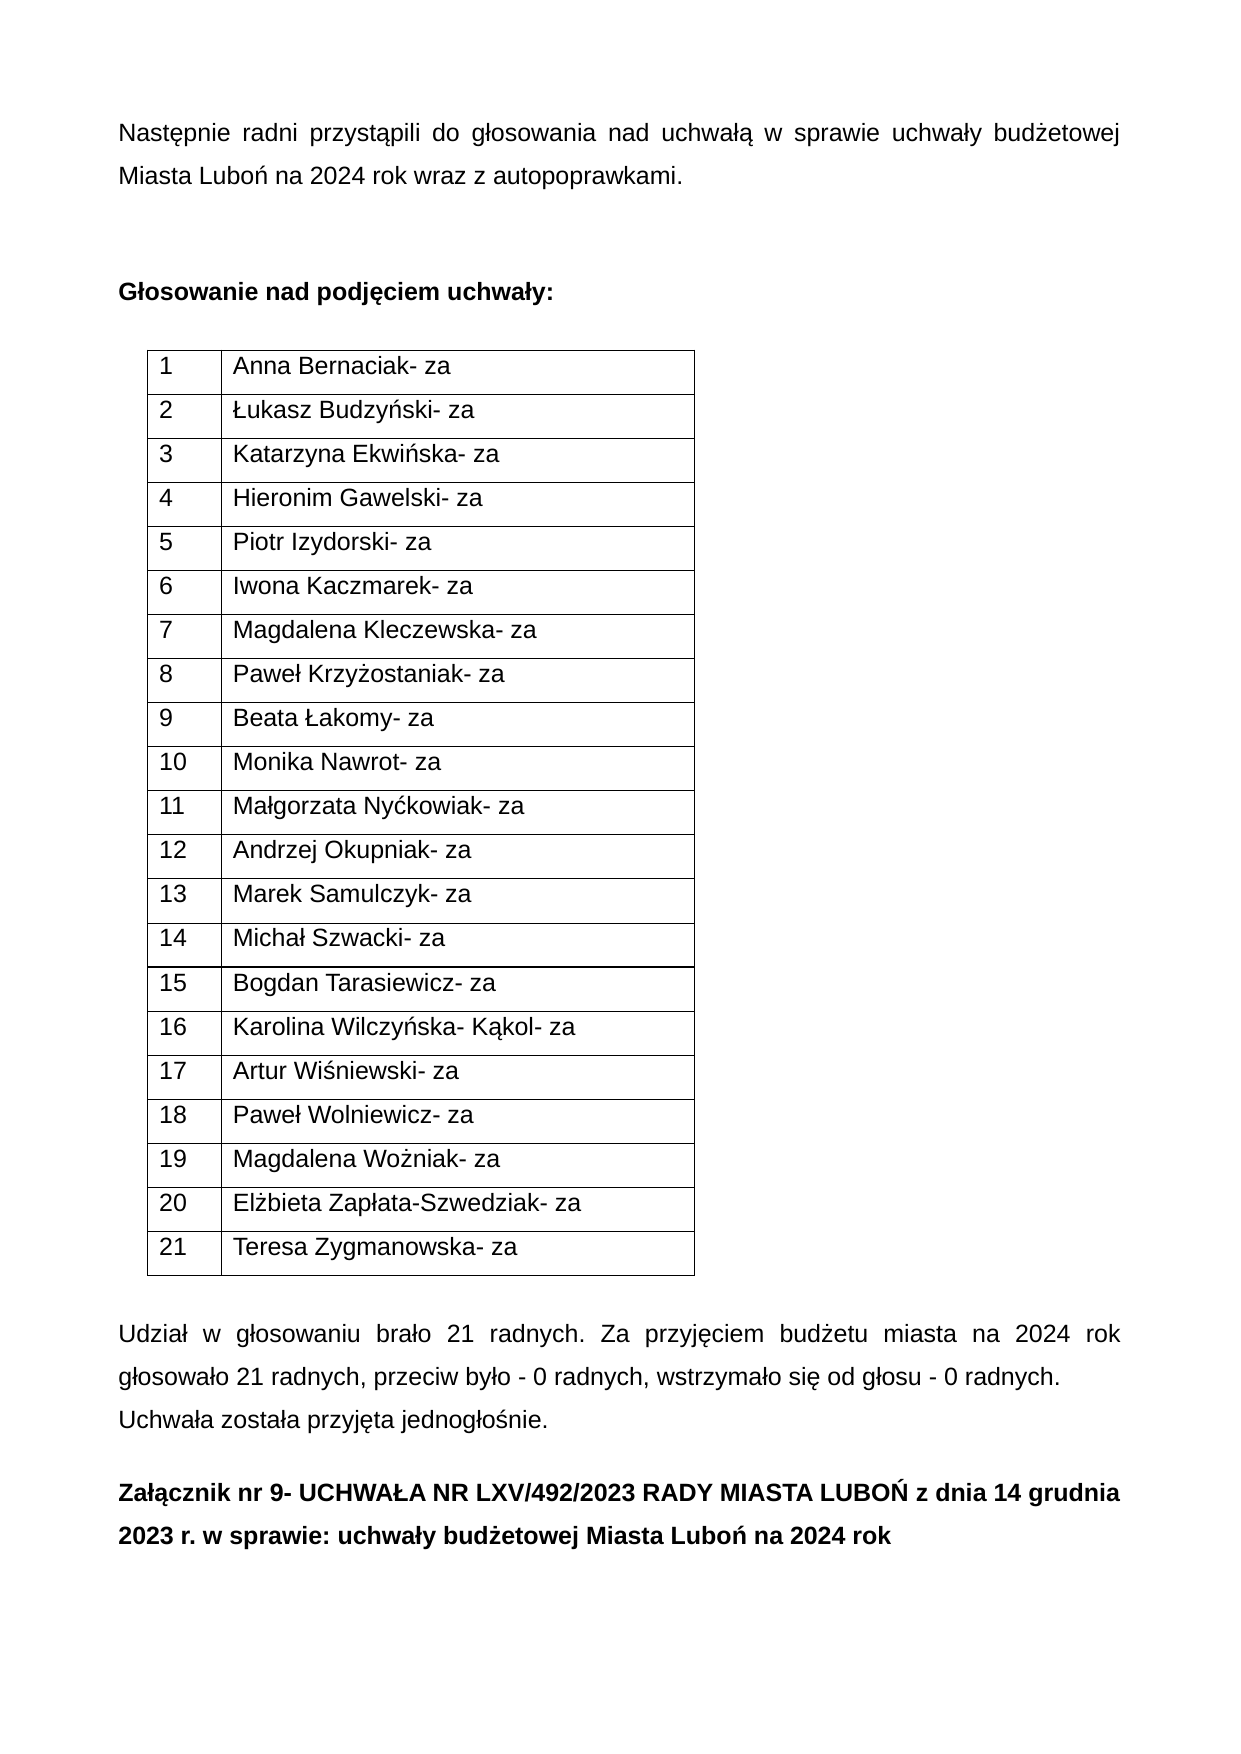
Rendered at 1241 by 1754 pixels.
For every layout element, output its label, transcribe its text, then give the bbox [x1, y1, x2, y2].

table_cell Małgorzata Nyćkowiak- za [222, 791, 694, 834]
table_cell Hieronim Gawelski- za [222, 483, 694, 526]
table_cell Łukasz Budzyński- za [222, 395, 694, 438]
text Głosowanie nad podjęciem uchwały: [118, 277, 1122, 306]
table_cell 7 [148, 615, 221, 658]
table_header 1 [148, 351, 221, 394]
table_cell 13 [148, 879, 221, 922]
table_cell 20 [148, 1188, 221, 1231]
table_cell Teresa Zygmanowska- za [222, 1232, 694, 1275]
table_cell Michał Szwacki- za [222, 924, 694, 966]
table_cell Paweł Wolniewicz- za [222, 1100, 694, 1143]
table_cell 10 [148, 747, 221, 790]
table_cell Beata Łakomy- za [222, 703, 694, 746]
table_cell 12 [148, 835, 221, 878]
table_cell Magdalena Kleczewska- za [222, 615, 694, 658]
table_cell 15 [148, 968, 221, 1011]
table_cell Piotr Izydorski- za [222, 527, 694, 570]
table_cell 14 [148, 924, 221, 966]
table_cell 2 [148, 395, 221, 438]
text Udział w głosowaniu brało 21 radnych. Za przyjęciem budżetu miasta na 2024 rok głosowało 21 radnych, przeciw było - 0 radnych, wstrzymało się od głosu - 0 radnych. [118, 1319, 1122, 1391]
table_cell 19 [148, 1144, 221, 1187]
table_cell Marek Samulczyk- za [222, 879, 694, 922]
table_cell 16 [148, 1012, 221, 1054]
table_cell 3 [148, 439, 221, 482]
text Uchwała została przyjęta jednogłośnie. [118, 1405, 1122, 1434]
table_cell 18 [148, 1100, 221, 1143]
text Następnie radni przystąpili do głosowania nad uchwałą w sprawie uchwały budżetowej Miasta Luboń na 2024 rok wraz z autopoprawkami. [118, 118, 1122, 190]
table_cell Karolina Wilczyńska- Kąkol- za [222, 1012, 694, 1054]
table_cell Andrzej Okupniak- za [222, 835, 694, 878]
table_cell 6 [148, 571, 221, 614]
table_cell 11 [148, 791, 221, 834]
table_cell Paweł Krzyżostaniak- za [222, 659, 694, 702]
table_cell 17 [148, 1056, 221, 1099]
table_cell Monika Nawrot- za [222, 747, 694, 790]
table_cell 21 [148, 1232, 221, 1275]
table_cell Magdalena Wożniak- za [222, 1144, 694, 1187]
table_cell Bogdan Tarasiewicz- za [222, 968, 694, 1011]
text Załącznik nr 9- UCHWAŁA NR LXV/492/2023 RADY MIASTA LUBOŃ z dnia 14 grudnia 2023 r. w sprawie: uchwały budżetowej Miasta Luboń na 2024 rok [118, 1478, 1122, 1550]
table_cell 5 [148, 527, 221, 570]
table_cell Artur Wiśniewski- za [222, 1056, 694, 1099]
table_cell 4 [148, 483, 221, 526]
table_cell Elżbieta Zapłata-Szwedziak- za [222, 1188, 694, 1231]
table_header Anna Bernaciak- za [222, 351, 694, 394]
table_cell Iwona Kaczmarek- za [222, 571, 694, 614]
table_cell Katarzyna Ekwińska- za [222, 439, 694, 482]
table_cell 8 [148, 659, 221, 702]
table_cell 9 [148, 703, 221, 746]
